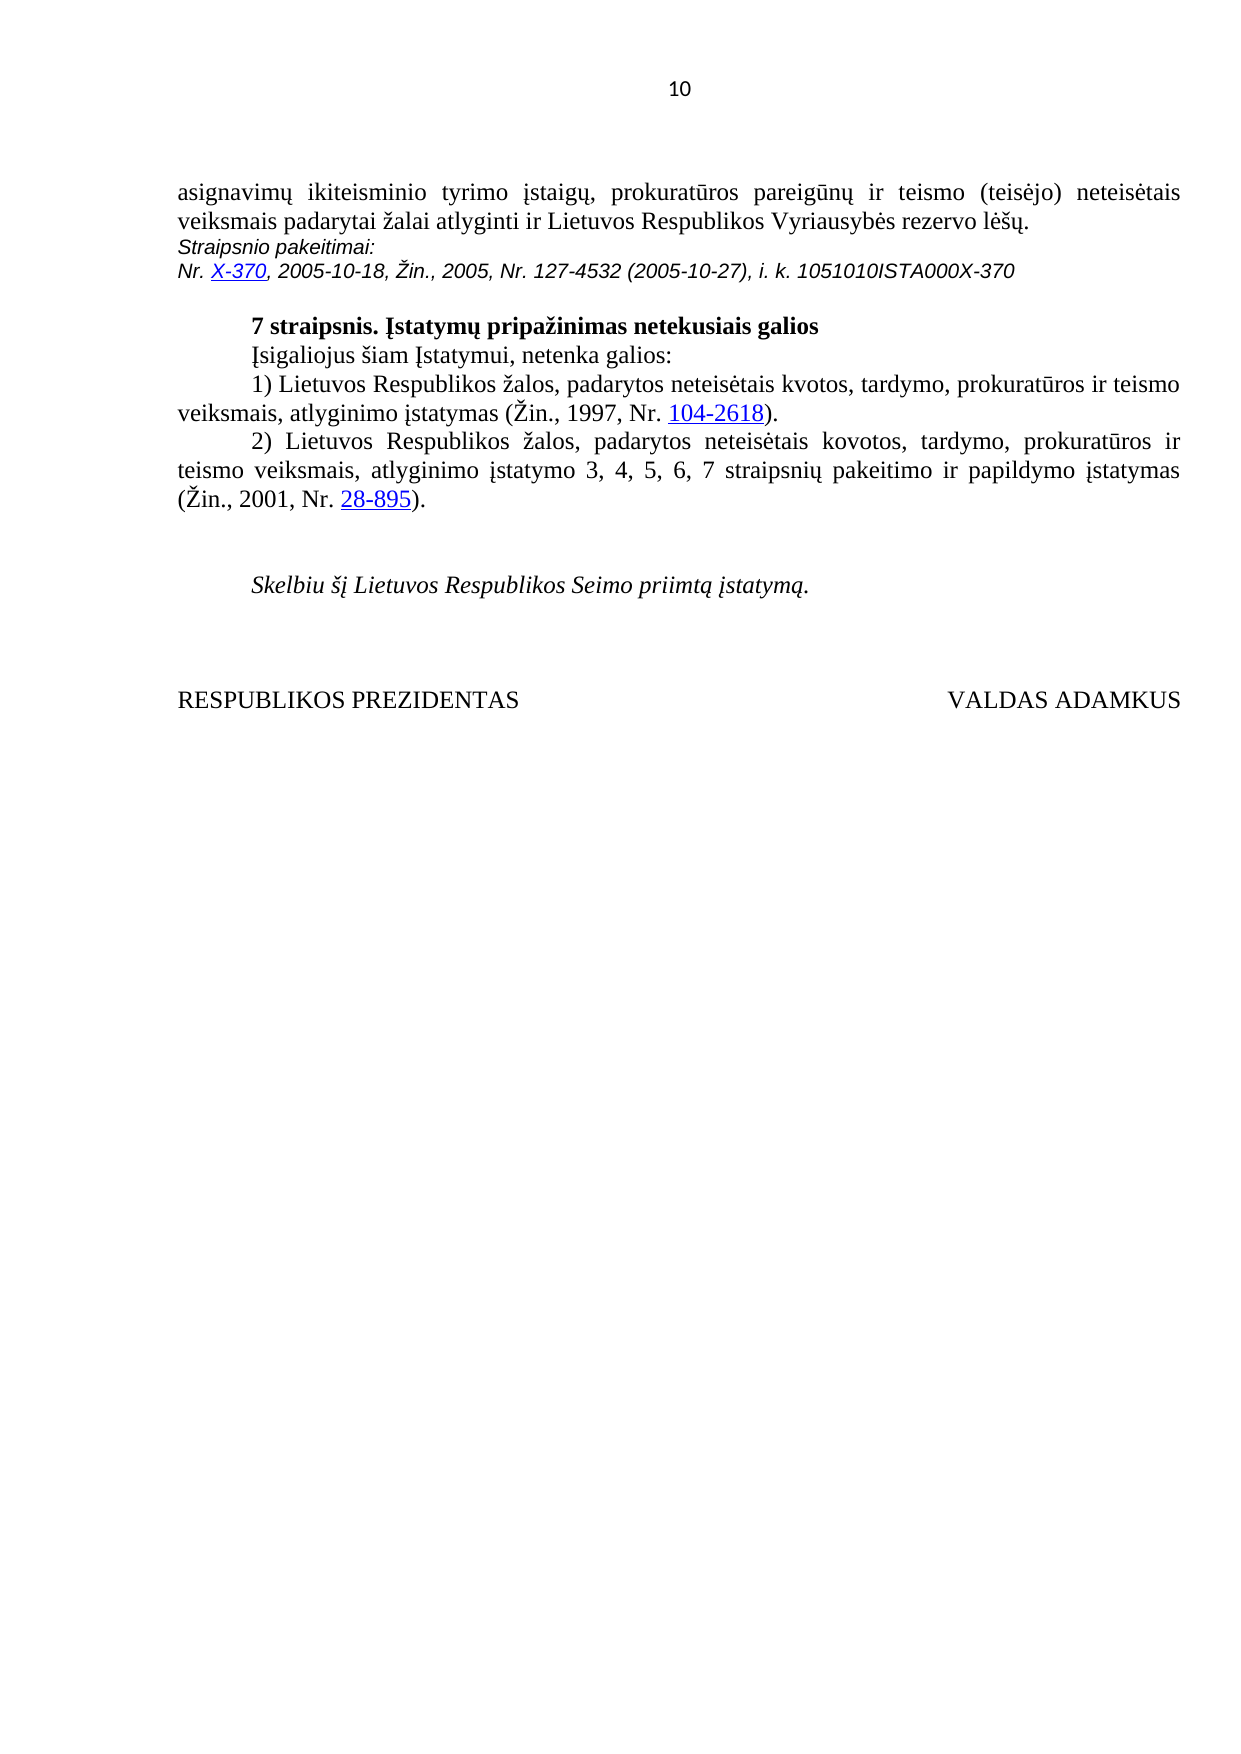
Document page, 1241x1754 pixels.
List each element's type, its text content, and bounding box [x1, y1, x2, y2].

text 7 straipsnis. Įstatymų pripažinimas netekusiais galios [177, 311, 1181, 340]
text 1) Lietuvos Respublikos žalos, padarytos neteisėtais kvotos, tardymo, prokuratūros ir teismo veiksmais, atlyginimo įstatymas (Žin., 1997, Nr. 104-2618). [177, 369, 1181, 426]
text Skelbiu šį Lietuvos Respublikos Seimo priimtą įstatymą. [177, 570, 1181, 599]
text Įsigaliojus šiam Įstatymui, netenka galios: [177, 340, 1181, 369]
text asignavimų ikiteisminio tyrimo įstaigų, prokuratūros pareigūnų ir teismo (teisėjo) neteisėtais veiksmais padarytai žalai atlyginti ir Lietuvos Respublikos Vyriausybės rezervo lėšų. [177, 177, 1181, 235]
text Straipsnio pakeitimai: [177, 235, 1181, 259]
text Nr. X-370, 2005-10-18, Žin., 2005, Nr. 127-4532 (2005-10-27), i. k. 1051010ISTA000X-370 [177, 259, 1181, 283]
text RESPUBLIKOS PREZIDENTAS VALDAS ADAMKUS [177, 685, 1181, 714]
text 2) Lietuvos Respublikos žalos, padarytos neteisėtais kovotos, tardymo, prokuratūros ir teismo veiksmais, atlyginimo įstatymo 3, 4, 5, 6, 7 straipsnių pakeitimo ir papildymo įstatymas (Žin., 2001, Nr. 28-895). [177, 426, 1181, 513]
